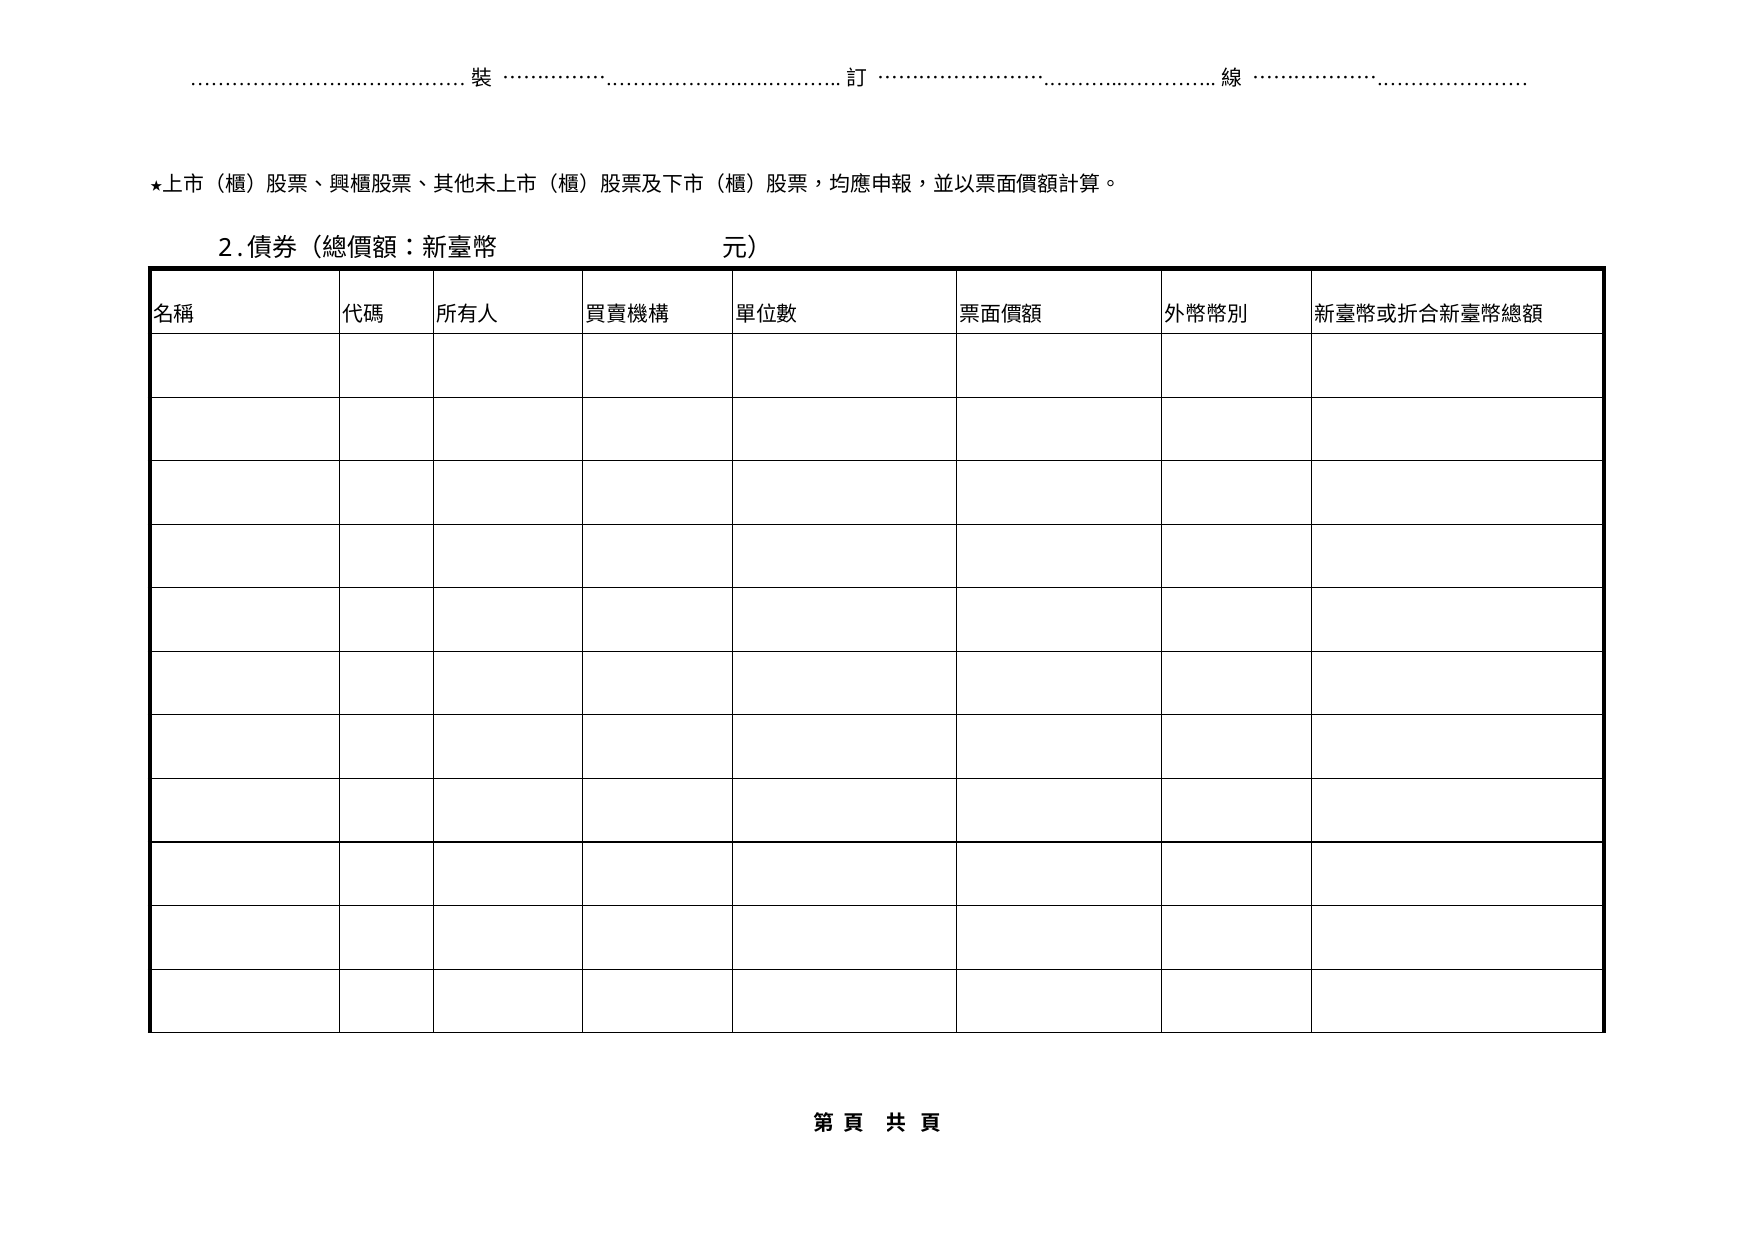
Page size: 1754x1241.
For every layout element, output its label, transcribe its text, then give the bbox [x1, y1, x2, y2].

table_cell [1162, 779, 1311, 841]
table_cell [1312, 461, 1602, 524]
table_cell [152, 398, 339, 460]
table_header 代碼 [340, 271, 433, 333]
table_cell [733, 715, 956, 778]
table_cell [340, 398, 433, 460]
table_cell [434, 334, 582, 397]
table_cell [1312, 525, 1602, 587]
table_cell [434, 588, 582, 651]
table_cell [1162, 588, 1311, 651]
table_cell [340, 525, 433, 587]
table_cell [583, 525, 732, 587]
table_cell [733, 970, 956, 1032]
table_cell [434, 843, 582, 905]
table_cell [583, 715, 732, 778]
table_cell [1312, 970, 1602, 1032]
table_cell [152, 334, 339, 397]
table_cell [583, 588, 732, 651]
table_cell [957, 461, 1161, 524]
table_cell [957, 715, 1161, 778]
table_cell [957, 779, 1161, 841]
table_cell [957, 970, 1161, 1032]
table_cell [1162, 461, 1311, 524]
table_cell [434, 970, 582, 1032]
table_header 所有人 [434, 271, 582, 333]
table_cell [340, 970, 433, 1032]
table_header 新臺幣或折合新臺幣總額 [1312, 271, 1602, 333]
table_cell [152, 906, 339, 968]
table_cell [152, 588, 339, 651]
table_cell [733, 843, 956, 905]
table_cell [1162, 843, 1311, 905]
table_cell [1162, 398, 1311, 460]
table_cell [1312, 715, 1602, 778]
table_cell [1162, 652, 1311, 714]
table_header 名稱 [152, 271, 339, 333]
table_cell [1162, 715, 1311, 778]
table_cell [1312, 652, 1602, 714]
table_cell [583, 652, 732, 714]
table_cell [340, 779, 433, 841]
table_cell [340, 461, 433, 524]
table_cell [1312, 334, 1602, 397]
table_cell [957, 588, 1161, 651]
table_cell [1312, 588, 1602, 651]
table_cell [434, 398, 582, 460]
table_cell [583, 843, 732, 905]
table_header 票面價額 [957, 271, 1161, 333]
table_cell [152, 970, 339, 1032]
table_cell [340, 843, 433, 905]
table_cell [583, 398, 732, 460]
table_header 買賣機構 [583, 271, 732, 333]
table_cell [434, 906, 582, 968]
table_cell [1162, 525, 1311, 587]
table_cell [1162, 906, 1311, 968]
table_cell [957, 843, 1161, 905]
table_cell [340, 334, 433, 397]
text 2.債券（總價額：新臺幣 元） [192, 203, 1604, 266]
table_cell [152, 652, 339, 714]
table_cell [340, 588, 433, 651]
table_cell [957, 652, 1161, 714]
table_cell [733, 652, 956, 714]
table_cell [1162, 970, 1311, 1032]
table_cell [733, 461, 956, 524]
table_cell [1312, 906, 1602, 968]
table_cell [583, 461, 732, 524]
table_cell [733, 779, 956, 841]
table_cell [957, 398, 1161, 460]
table_cell [434, 652, 582, 714]
table_cell [733, 398, 956, 460]
text ★上市（櫃）股票、興櫃股票、其他未上市（櫃）股票及下市（櫃）股票，均應申報，並以票面價額計算。 [150, 141, 1604, 203]
table_cell [957, 906, 1161, 968]
table_cell [583, 779, 732, 841]
table_cell [152, 779, 339, 841]
table_cell [340, 715, 433, 778]
table_cell [1162, 334, 1311, 397]
table_cell [340, 906, 433, 968]
table_cell [434, 525, 582, 587]
table_cell [1312, 779, 1602, 841]
table_cell [152, 525, 339, 587]
table_cell [583, 906, 732, 968]
table_cell [733, 906, 956, 968]
table_header 單位數 [733, 271, 956, 333]
table_cell [957, 525, 1161, 587]
table_cell [340, 652, 433, 714]
table_cell [733, 525, 956, 587]
table_cell [152, 843, 339, 905]
table_cell [152, 461, 339, 524]
table_cell [1312, 843, 1602, 905]
table_cell [733, 588, 956, 651]
table_header 外幣幣別 [1162, 271, 1311, 333]
table_cell [1312, 398, 1602, 460]
table_cell [434, 779, 582, 841]
table_cell [583, 334, 732, 397]
table_cell [152, 715, 339, 778]
table_cell [733, 334, 956, 397]
table_cell [957, 334, 1161, 397]
table_cell [434, 461, 582, 524]
table_cell [583, 970, 732, 1032]
table_cell [434, 715, 582, 778]
